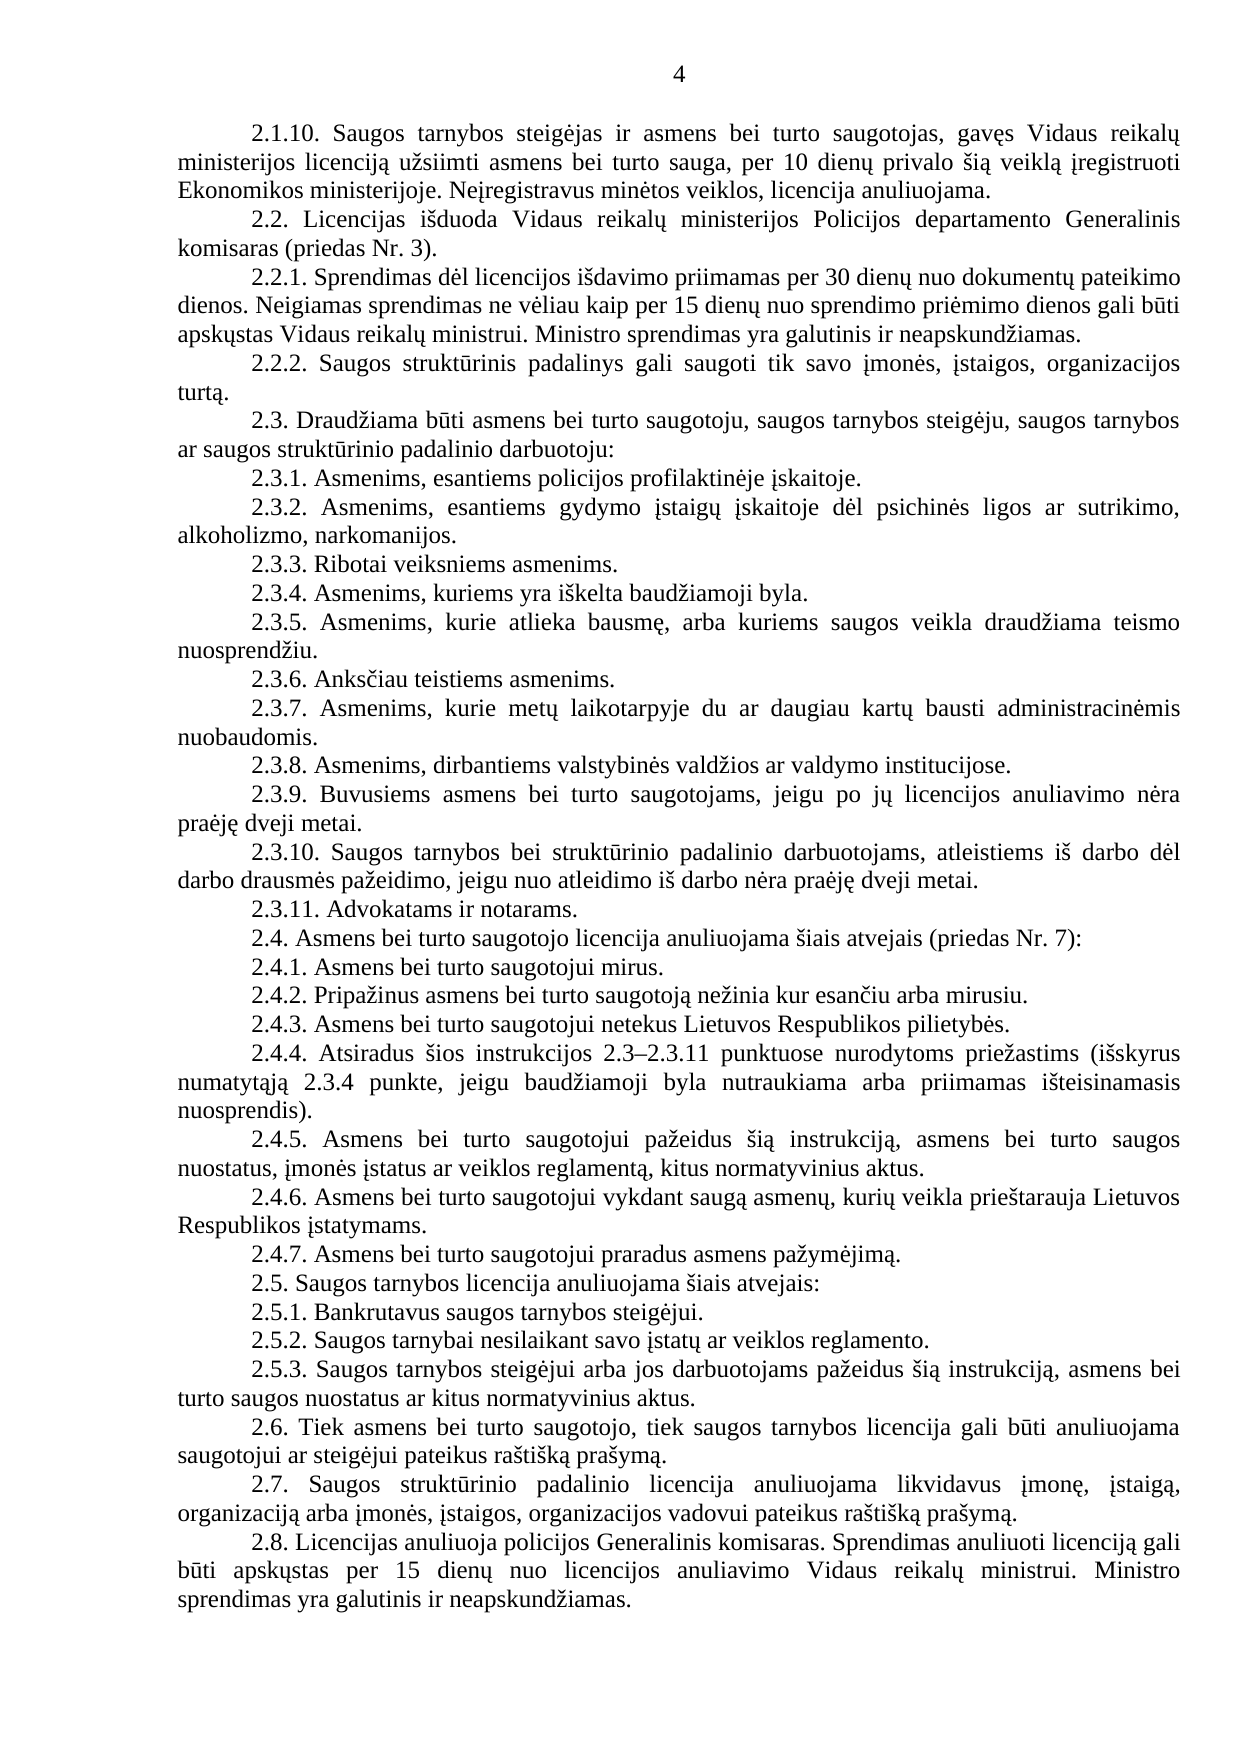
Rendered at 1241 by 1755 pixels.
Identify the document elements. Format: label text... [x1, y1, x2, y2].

text 2.5.2. Saugos tarnybai nesilaikant savo įstatų ar veiklos reglamento. [177, 1326, 1181, 1354]
text 2.3.9. Buvusiems asmens bei turto saugotojams, jeigu po jų licencijos anuliavimo nėra praėję dveji metai. [177, 779, 1181, 837]
text 2.4.7. Asmens bei turto saugotojui praradus asmens pažymėjimą. [177, 1239, 1181, 1268]
text 2.3.7. Asmenims, kurie metų laikotarpyje du ar daugiau kartų bausti administracinėmis nuobaudomis. [177, 693, 1181, 751]
text 2.3.1. Asmenims, esantiems policijos profilaktinėje įskaitoje. [177, 463, 1181, 492]
text 2.4.3. Asmens bei turto saugotojui netekus Lietuvos Respublikos pilietybės. [177, 1009, 1181, 1038]
text 2.3. Draudžiama būti asmens bei turto saugotoju, saugos tarnybos steigėju, saugos tarnybos ar saugos struktūrinio padalinio darbuotoju: [177, 406, 1181, 463]
text 2.3.4. Asmenims, kuriems yra iškelta baudžiamoji byla. [177, 578, 1181, 607]
text 2.4.5. Asmens bei turto saugotojui pažeidus šią instrukciją, asmens bei turto saugos nuostatus, įmonės įstatus ar veiklos reglamentą, kitus normatyvinius aktus. [177, 1124, 1181, 1182]
text 2.2.2. Saugos struktūrinis padalinys gali saugoti tik savo įmonės, įstaigos, organizacijos turtą. [177, 348, 1181, 406]
text 2.3.11. Advokatams ir notarams. [177, 894, 1181, 923]
text 2.4.6. Asmens bei turto saugotojui vykdant saugą asmenų, kurių veikla prieštarauja Lietuvos Respublikos įstatymams. [177, 1182, 1181, 1239]
text 2.7. Saugos struktūrinio padalinio licencija anuliuojama likvidavus įmonę, įstaigą, organizaciją arba įmonės, įstaigos, organizacijos vadovui pateikus raštišką prašymą. [177, 1469, 1181, 1527]
text 2.3.10. Saugos tarnybos bei struktūrinio padalinio darbuotojams, atleistiems iš darbo dėl darbo drausmės pažeidimo, jeigu nuo atleidimo iš darbo nėra praėję dveji metai. [177, 837, 1181, 894]
text 2.6. Tiek asmens bei turto saugotojo, tiek saugos tarnybos licencija gali būti anuliuojama saugotojui ar steigėjui pateikus raštišką prašymą. [177, 1412, 1181, 1469]
text 2.5.1. Bankrutavus saugos tarnybos steigėjui. [177, 1297, 1181, 1326]
text 2.3.6. Anksčiau teistiems asmenims. [177, 664, 1181, 693]
text 2.4.4. Atsiradus šios instrukcijos 2.3–2.3.11 punktuose nurodytoms priežastims (išskyrus numatytąją 2.3.4 punkte, jeigu baudžiamoji byla nutraukiama arba priimamas išteisinamasis nuosprendis). [177, 1038, 1181, 1124]
text 2.3.5. Asmenims, kurie atlieka bausmę, arba kuriems saugos veikla draudžiama teismo nuosprendžiu. [177, 607, 1181, 664]
text 2.3.2. Asmenims, esantiems gydymo įstaigų įskaitoje dėl psichinės ligos ar sutrikimo, alkoholizmo, narkomanijos. [177, 492, 1181, 549]
text 2.4. Asmens bei turto saugotojo licencija anuliuojama šiais atvejais (priedas Nr. 7): [177, 923, 1181, 952]
text 2.2. Licencijas išduoda Vidaus reikalų ministerijos Policijos departamento Generalinis komisaras (priedas Nr. 3). [177, 204, 1181, 262]
text 2.4.1. Asmens bei turto saugotojui mirus. [177, 952, 1181, 981]
text 2.1.10. Saugos tarnybos steigėjas ir asmens bei turto saugotojas, gavęs Vidaus reikalų ministerijos licenciją užsiimti asmens bei turto sauga, per 10 dienų privalo šią veiklą įregistruoti Ekonomikos ministerijoje. Neįregistravus minėtos veiklos, licencija anuliuojama. [177, 118, 1181, 204]
text 2.2.1. Sprendimas dėl licencijos išdavimo priimamas per 30 dienų nuo dokumentų pateikimo dienos. Neigiamas sprendimas ne vėliau kaip per 15 dienų nuo sprendimo priėmimo dienos gali būti apskųstas Vidaus reikalų ministrui. Ministro sprendimas yra galutinis ir neapskundžiamas. [177, 262, 1181, 348]
text 2.5.3. Saugos tarnybos steigėjui arba jos darbuotojams pažeidus šią instrukciją, asmens bei turto saugos nuostatus ar kitus normatyvinius aktus. [177, 1354, 1181, 1412]
text 2.3.8. Asmenims, dirbantiems valstybinės valdžios ar valdymo institucijose. [177, 751, 1181, 779]
text 2.8. Licencijas anuliuoja policijos Generalinis komisaras. Sprendimas anuliuoti licenciją gali būti apskųstas per 15 dienų nuo licencijos anuliavimo Vidaus reikalų ministrui. Ministro sprendimas yra galutinis ir neapskundžiamas. [177, 1527, 1181, 1613]
text 2.5. Saugos tarnybos licencija anuliuojama šiais atvejais: [177, 1268, 1181, 1297]
text 2.4.2. Pripažinus asmens bei turto saugotoją nežinia kur esančiu arba mirusiu. [177, 981, 1181, 1009]
text 2.3.3. Ribotai veiksniems asmenims. [177, 549, 1181, 578]
